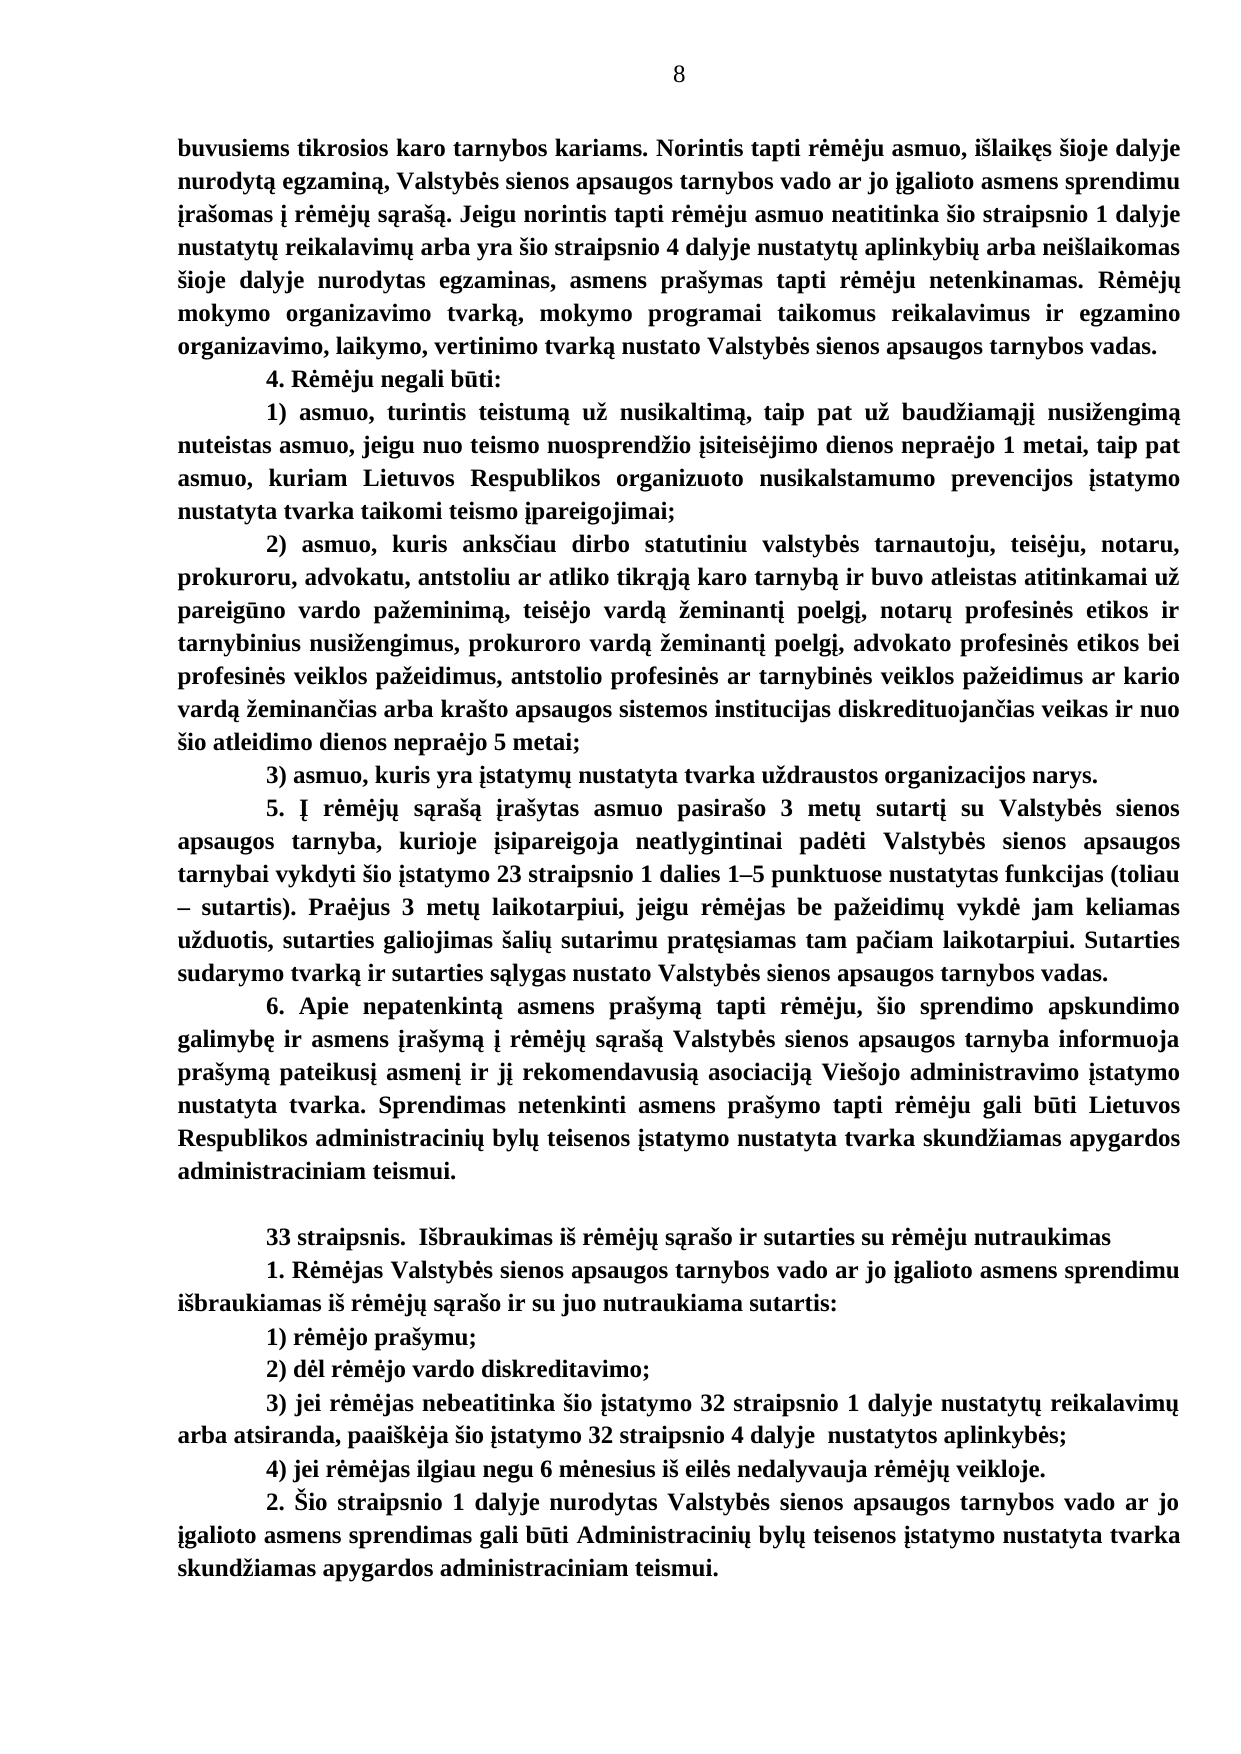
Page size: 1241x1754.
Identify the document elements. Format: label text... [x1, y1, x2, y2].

text 2) dėl rėmėjo vardo diskreditavimo; [177, 1354, 1181, 1383]
text 4) jei rėmėjas ilgiau negu 6 mėnesius iš eilės nedalyvauja rėmėjų veikloje. [177, 1454, 1181, 1482]
text 2) asmuo, kuris anksčiau dirbo statutiniu valstybės tarnautoju, teisėju, notaru, prokuroru, advokatu, antstoliu ar atliko tikrąją karo tarnybą ir buvo atleistas atitinkamai už pareigūno vardo pažeminimą, teisėjo vardą žeminantį poelgį, notarų profesinės etikos ir tarnybinius nusižengimus, prokuroro vardą žeminantį poelgį, advokato profesinės etikos bei profesinės veiklos pažeidimus, antstolio profesinės ar tarnybinės veiklos pažeidimus ar kario vardą žeminančias arba krašto apsaugos sistemos institucijas diskredituojančias veikas ir nuo šio atleidimo dienos nepraėjo 5 metai; [177, 529, 1181, 756]
text buvusiems tikrosios karo tarnybos kariams. Norintis tapti rėmėju asmuo, išlaikęs šioje dalyje nurodytą egzaminą, Valstybės sienos apsaugos tarnybos vado ar jo įgalioto asmens sprendimu įrašomas į rėmėjų sąrašą. Jeigu norintis tapti rėmėju asmuo neatitinka šio straipsnio 1 dalyje nustatytų reikalavimų arba yra šio straipsnio 4 dalyje nustatytų aplinkybių arba neišlaikomas šioje dalyje nurodytas egzaminas, asmens prašymas tapti rėmėju netenkinamas. Rėmėjų mokymo organizavimo tvarką, mokymo programai taikomus reikalavimus ir egzamino organizavimo, laikymo, vertinimo tvarką nustato Valstybės sienos apsaugos tarnybos vadas. [177, 133, 1181, 360]
text 3) asmuo, kuris yra įstatymų nustatyta tvarka uždraustos organizacijos narys. [177, 760, 1181, 789]
text 1. Rėmėjas Valstybės sienos apsaugos tarnybos vado ar jo įgalioto asmens sprendimu išbraukiamas iš rėmėjų sąrašo ir su juo nutraukiama sutartis: [177, 1256, 1181, 1317]
text 1) asmuo, turintis teistumą už nusikaltimą, taip pat už baudžiamąjį nusižengimą nuteistas asmuo, jeigu nuo teismo nuosprendžio įsiteisėjimo dienos nepraėjo 1 metai, taip pat asmuo, kuriam Lietuvos Respublikos organizuoto nusikalstamumo prevencijos įstatymo nustatyta tvarka taikomi teismo įpareigojimai; [177, 397, 1181, 525]
text 1) rėmėjo prašymu; [177, 1322, 1181, 1350]
text 6. Apie nepatenkintą asmens prašymą tapti rėmėju, šio sprendimo apskundimo galimybę ir asmens įrašymą į rėmėjų sąrašą Valstybės sienos apsaugos tarnyba informuoja prašymą pateikusį asmenį ir jį rekomendavusią asociaciją Viešojo administravimo įstatymo nustatyta tvarka. Sprendimas netenkinti asmens prašymo tapti rėmėju gali būti Lietuvos Respublikos administracinių bylų teisenos įstatymo nustatyta tvarka skundžiamas apygardos administraciniam teismui. [177, 991, 1181, 1185]
text 33 straipsnis. Išbraukimas iš rėmėjų sąrašo ir sutarties su rėmėju nutraukimas [177, 1222, 1181, 1251]
text 2. Šio straipsnio 1 dalyje nurodytas Valstybės sienos apsaugos tarnybos vado ar jo įgalioto asmens sprendimas gali būti Administracinių bylų teisenos įstatymo nustatyta tvarka skundžiamas apygardos administraciniam teismui. [177, 1487, 1181, 1581]
text 5. Į rėmėjų sąrašą įrašytas asmuo pasirašo 3 metų sutartį su Valstybės sienos apsaugos tarnyba, kurioje įsipareigoja neatlygintinai padėti Valstybės sienos apsaugos tarnybai vykdyti šio įstatymo 23 straipsnio 1 dalies 1–5 punktuose nustatytas funkcijas (toliau – sutartis). Praėjus 3 metų laikotarpiui, jeigu rėmėjas be pažeidimų vykdė jam keliamas užduotis, sutarties galiojimas šalių sutarimu pratęsiamas tam pačiam laikotarpiui. Sutarties sudarymo tvarką ir sutarties sąlygas nustato Valstybės sienos apsaugos tarnybos vadas. [177, 793, 1181, 987]
text 3) jei rėmėjas nebeatitinka šio įstatymo 32 straipsnio 1 dalyje nustatytų reikalavimų arba atsiranda, paaiškėja šio įstatymo 32 straipsnio 4 dalyje nustatytos aplinkybės; [177, 1388, 1181, 1449]
text 4. Rėmėju negali būti: [177, 364, 1181, 393]
